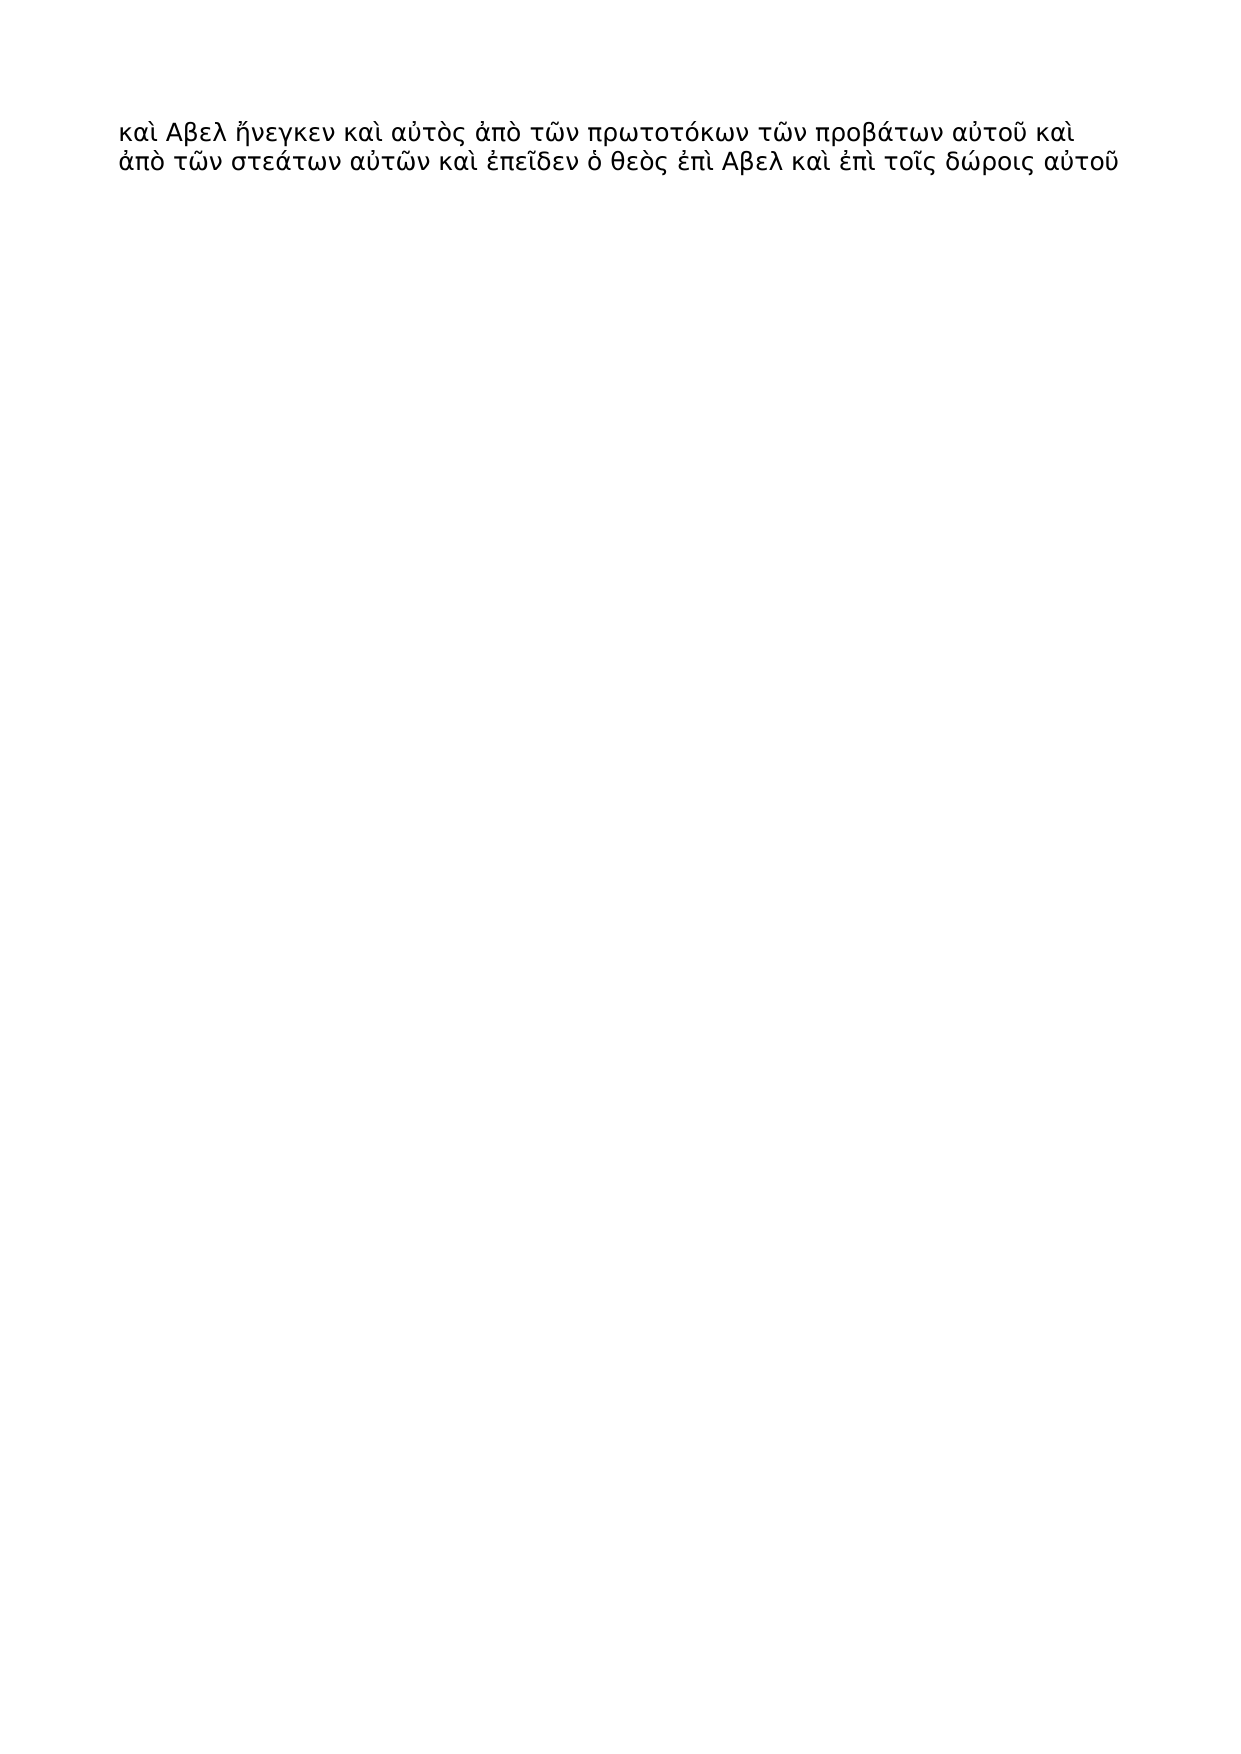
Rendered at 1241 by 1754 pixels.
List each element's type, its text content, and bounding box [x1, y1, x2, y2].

text καὶ Αβελ ἤνεγκεν καὶ αὐτὸς ἀπὸ τῶν πρωτοτόκων τῶν προβάτων αὐτοῦ καὶ ἀπὸ τῶν στεάτων αὐτῶν καὶ ἐπεῖδεν ὁ θεὸς ἐπὶ Αβελ καὶ ἐπὶ τοῖς δώροις αὐτοῦ [118, 118, 1122, 176]
